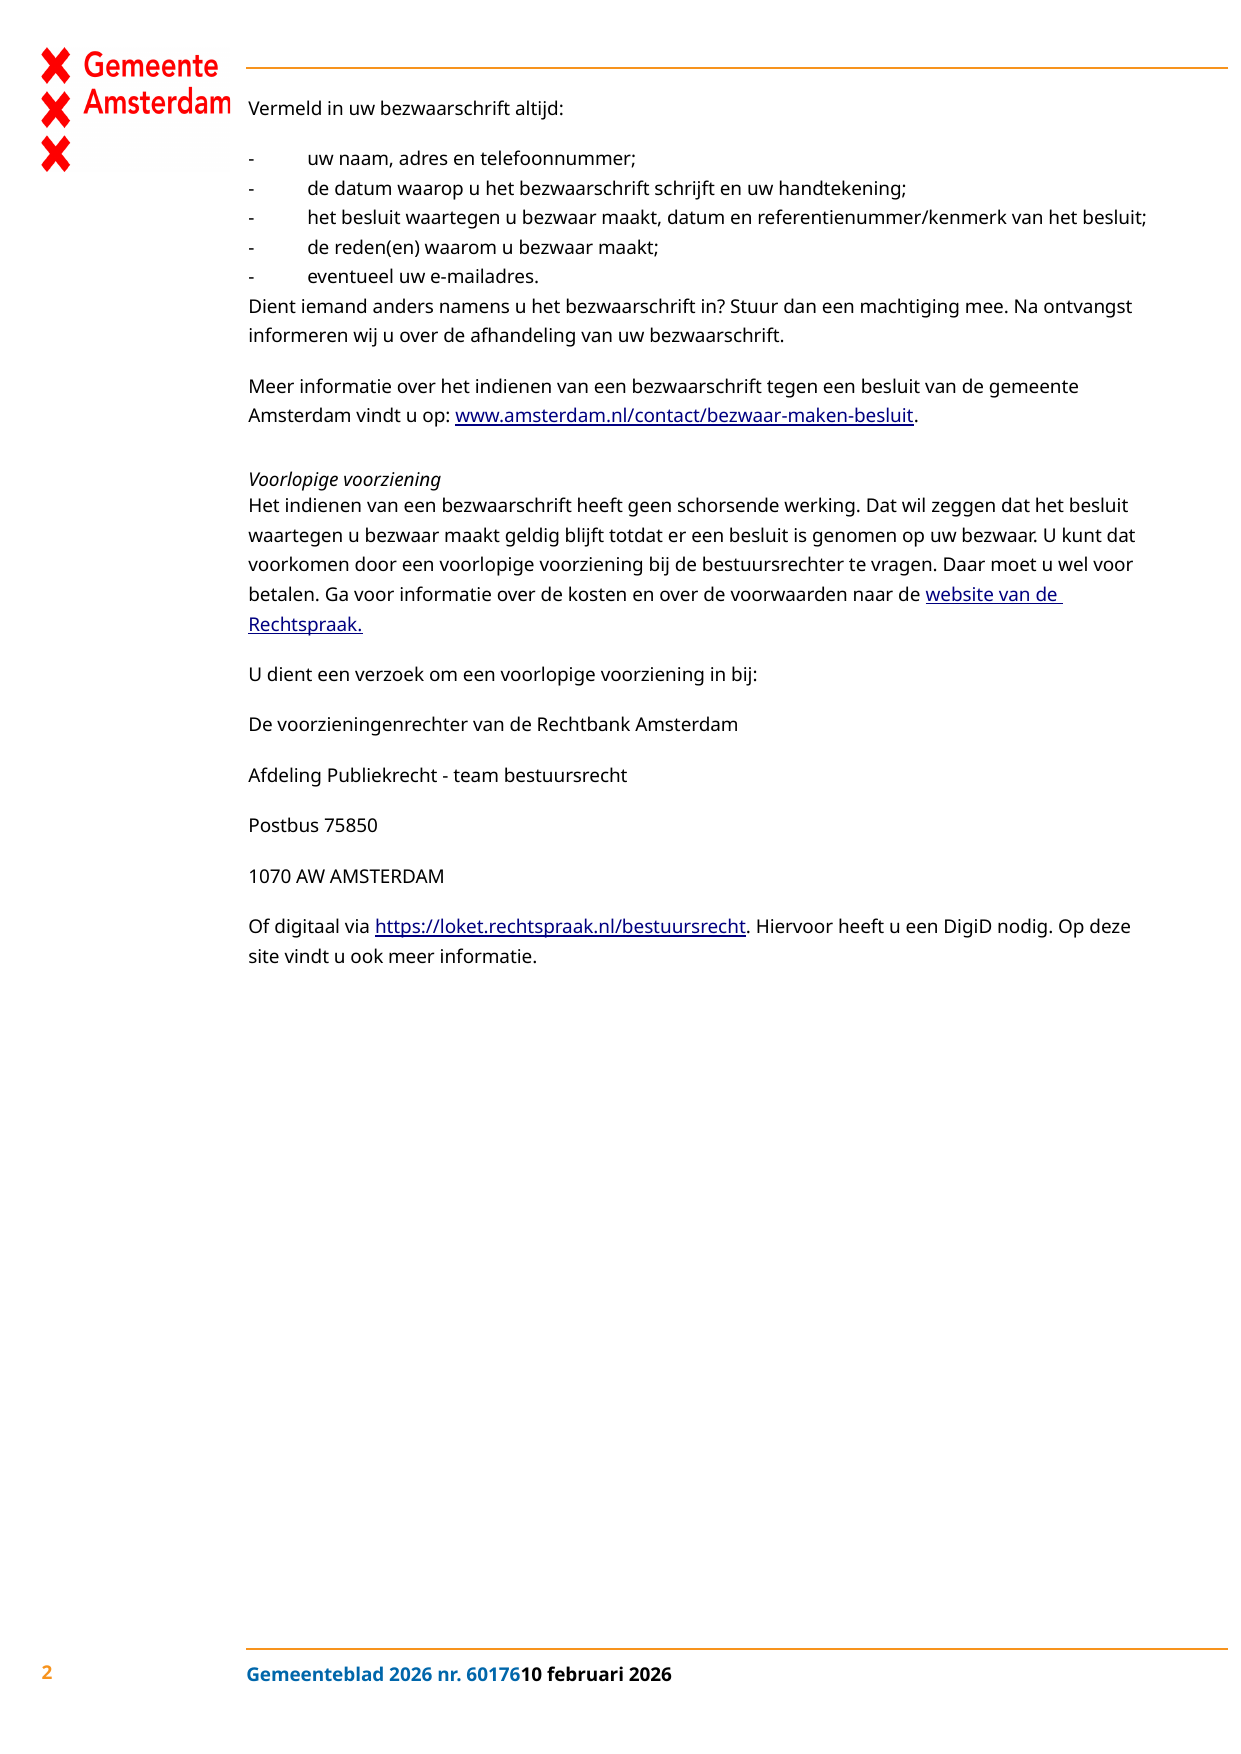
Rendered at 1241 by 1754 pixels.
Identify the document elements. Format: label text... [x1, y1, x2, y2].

text Vermeld in uw bezwaarschrift altijd: [248, 95, 1152, 121]
text U dient een verzoek om een voorlopige voorziening in bij: [248, 661, 1152, 687]
list het besluit waartegen u bezwaar maakt, datum en referentienummer/kenmerk van het besluit; [248, 204, 1152, 230]
text Postbus 75850 [248, 812, 1152, 838]
list eventueel uw e-mailadres. [248, 263, 1152, 289]
text De voorzieningenrechter van de Rechtbank Amsterdam [248, 712, 1152, 737]
text 1070 AW AMSTERDAM [248, 863, 1152, 888]
text Voorlopige voorziening [248, 467, 1152, 492]
list uw naam, adres en telefoonnummer; [248, 145, 1152, 171]
text Of digitaal via https://loket.rechtspraak.nl/bestuursrecht. Hiervoor heeft u een DigiD nodig. Op deze site vindt u ook meer informatie. [248, 913, 1152, 968]
text Het indienen van een bezwaarschrift heeft geen schorsende werking. Dat wil zeggen dat het besluit waartegen u bezwaar maakt geldig blijft totdat er een besluit is genomen op uw bezwaar. U kunt dat voorkomen door een voorlopige voorziening bij de bestuursrechter te vragen. Daar moet u wel voor betalen. Ga voor informatie over de kosten en over de voorwaarden naar de website van de Rechtspraak. [248, 492, 1152, 636]
list de datum waarop u het bezwaarschrift schrijft en uw handtekening; [248, 175, 1152, 201]
text Dient iemand anders namens u het bezwaarschrift in? Stuur dan een machtiging mee. Na ontvangst informeren wij u over de afhandeling van uw bezwaarschrift. [248, 293, 1152, 348]
list de reden(en) waarom u bezwaar maakt; [248, 234, 1152, 260]
picture [41, 47, 231, 172]
text Afdeling Publiekrecht - team bestuursrecht [248, 762, 1152, 788]
text Meer informatie over het indienen van een bezwaarschrift tegen een besluit van de gemeente Amsterdam vindt u op: www.amsterdam.nl/contact/bezwaar-maken-besluit. [248, 373, 1152, 428]
